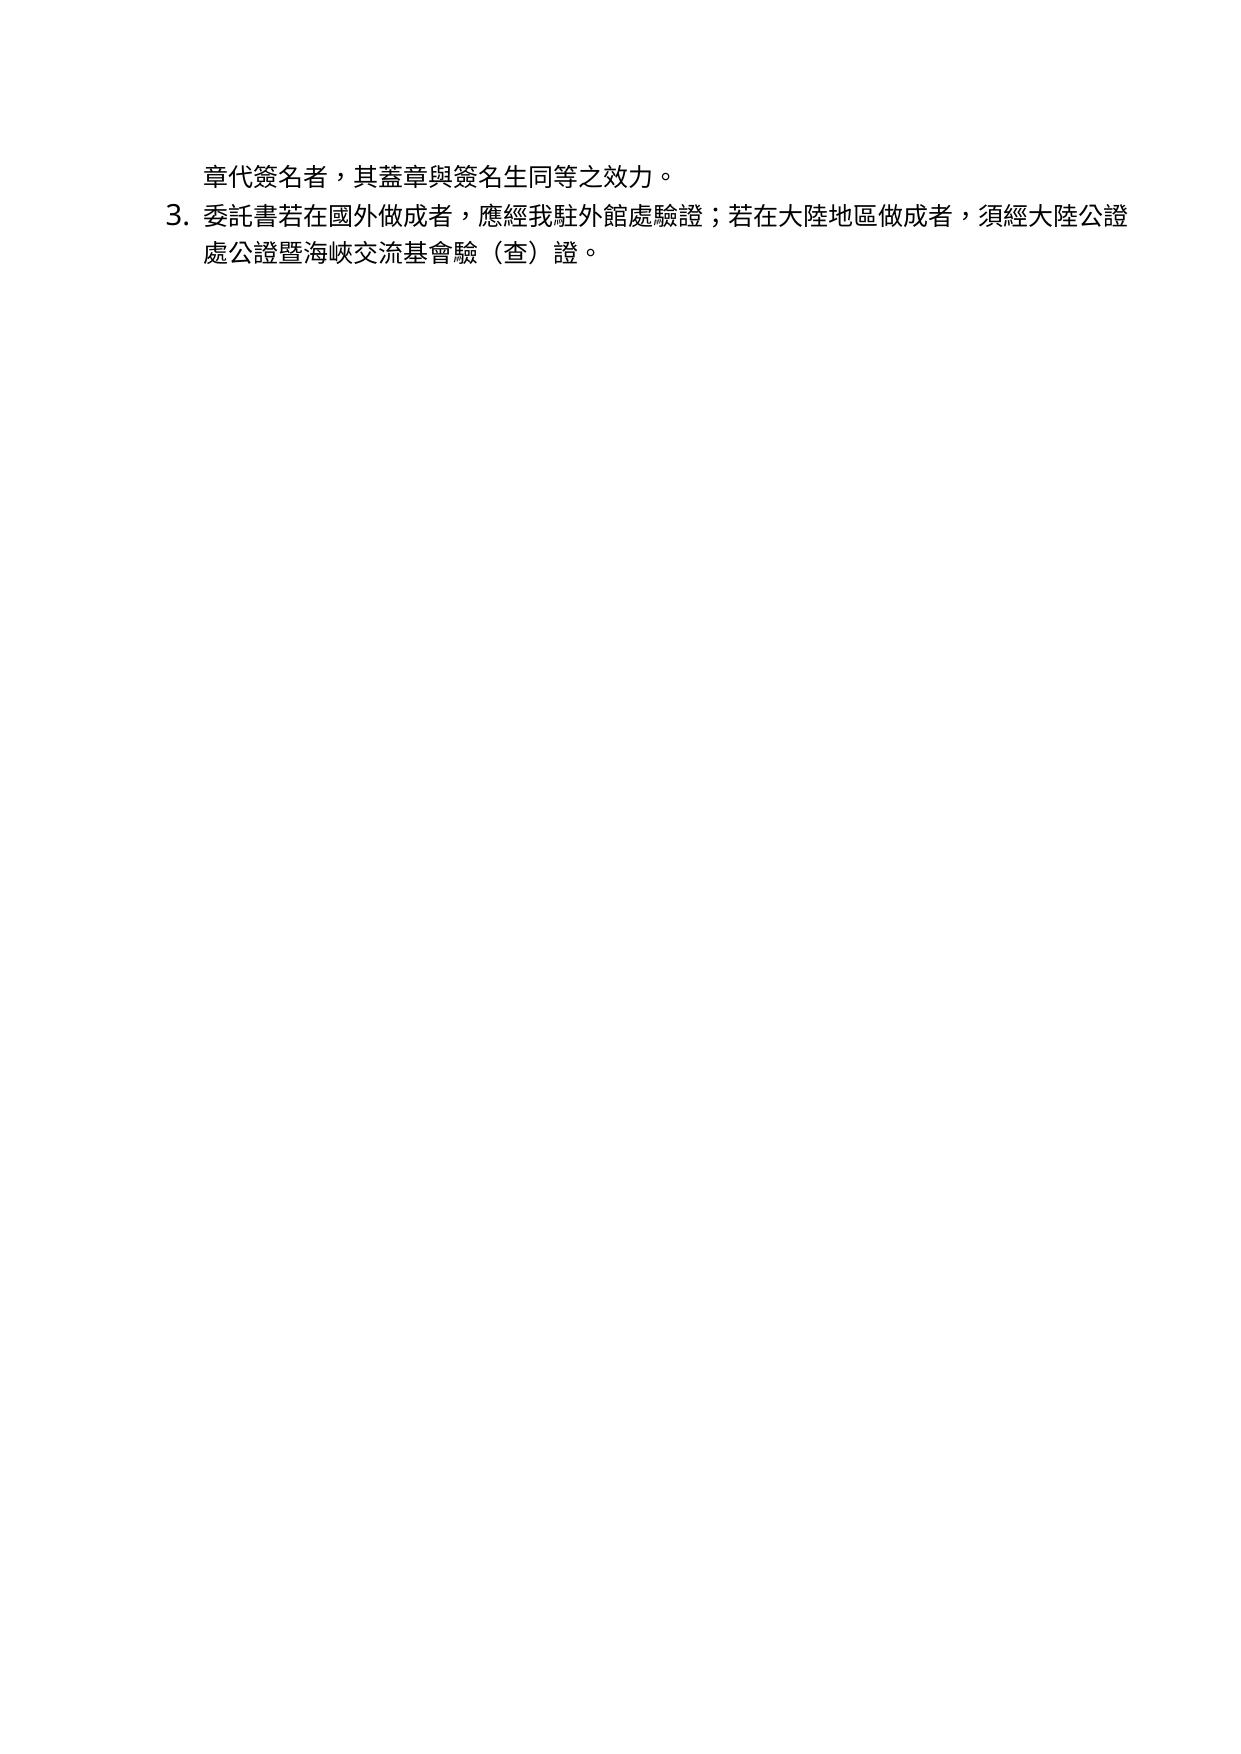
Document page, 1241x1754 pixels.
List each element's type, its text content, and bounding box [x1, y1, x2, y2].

list 委託書若在國外做成者，應經我駐外館處驗證；若在大陸地區做成者，須經大陸公證處公證暨海峽交流基會驗（查）證。 [165, 194, 1152, 270]
list 章代簽名者，其蓋章與簽名生同等之效力。 [165, 157, 1152, 194]
